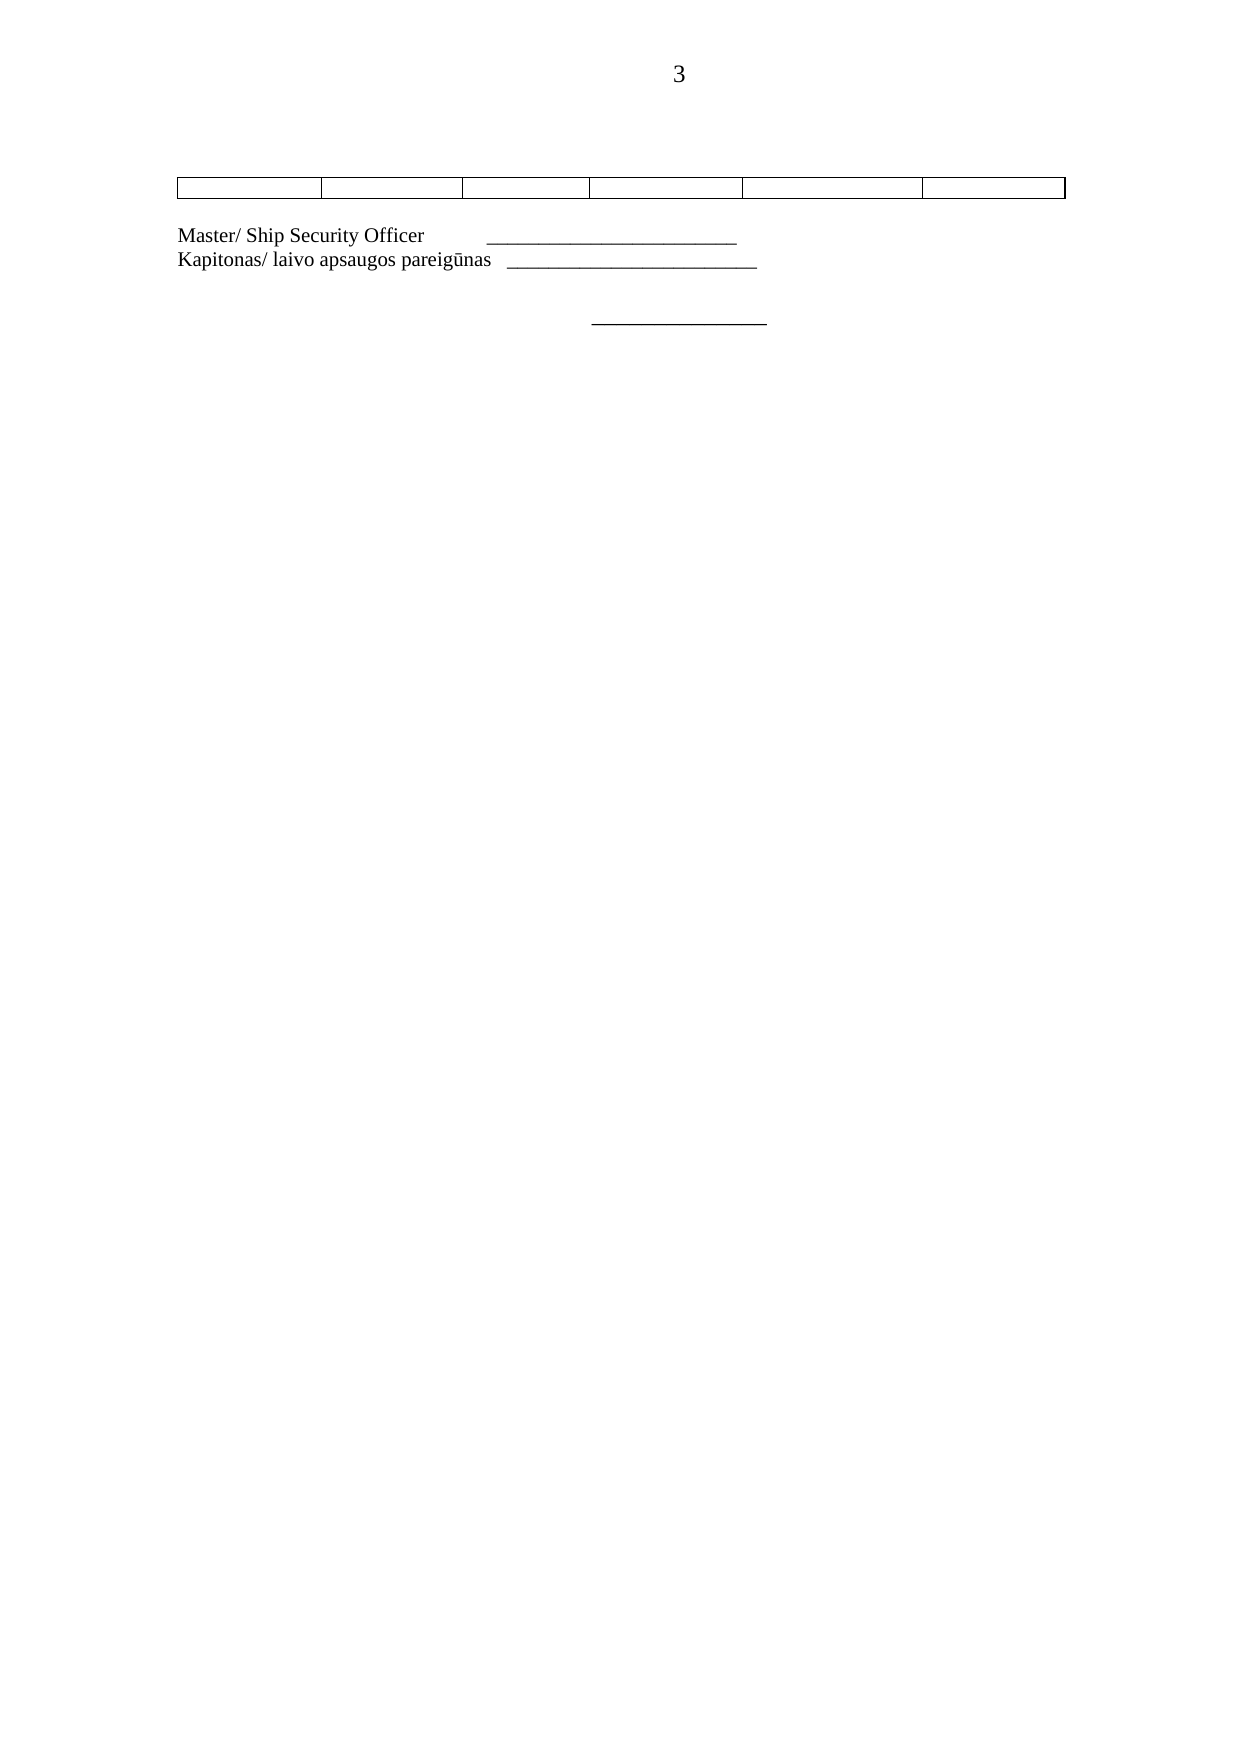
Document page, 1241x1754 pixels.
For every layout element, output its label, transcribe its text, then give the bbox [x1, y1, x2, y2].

text Kapitonas/ laivo apsaugos pareigūnas ________________________ [177, 247, 1181, 271]
text ______________ [177, 299, 1181, 328]
table_cell [463, 178, 589, 197]
text Master/ Ship Security Officer ________________________ [177, 222, 1181, 247]
table_cell [178, 178, 321, 197]
table_cell [743, 178, 922, 197]
table_cell [590, 178, 742, 197]
table_cell [322, 178, 462, 197]
table_cell [923, 178, 1064, 197]
